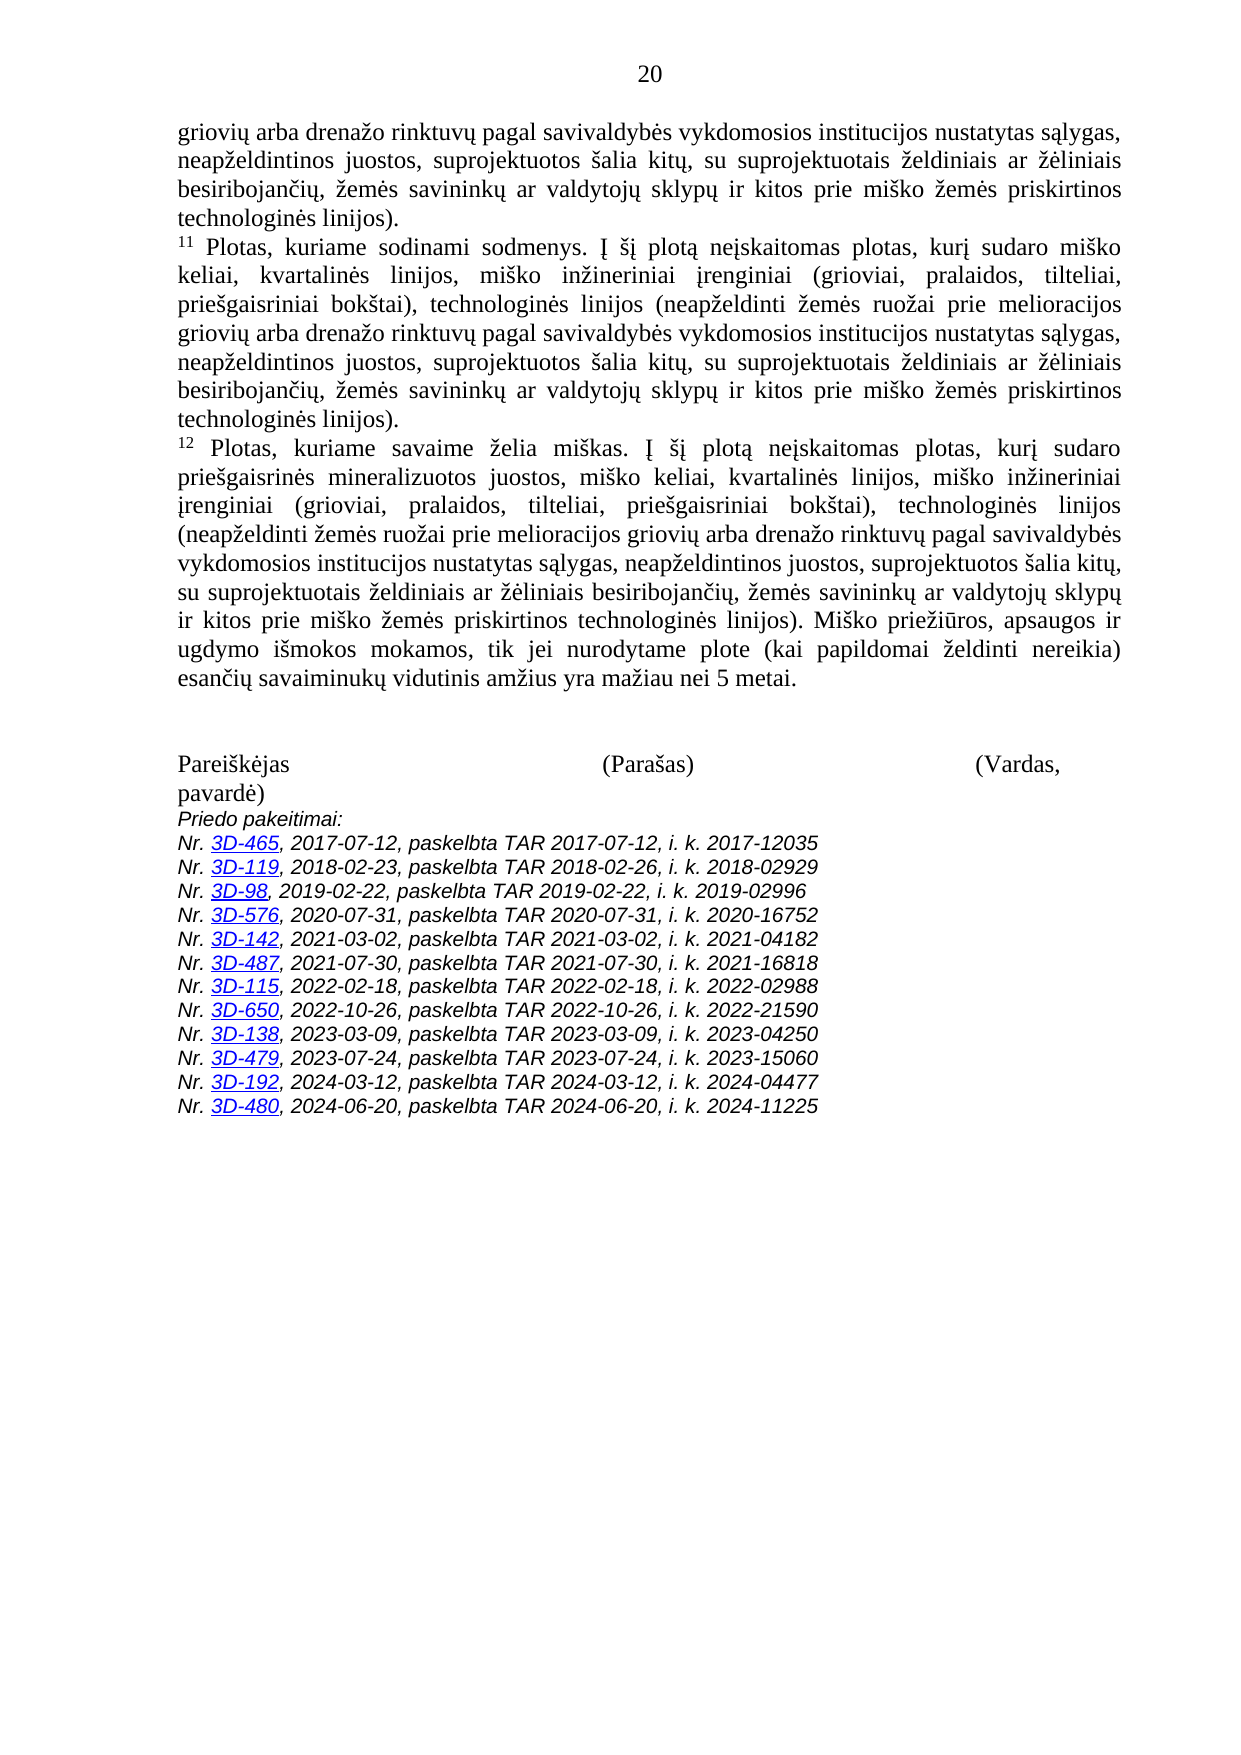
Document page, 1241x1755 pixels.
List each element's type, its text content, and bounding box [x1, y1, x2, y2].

text 12 Plotas, kuriame savaime želia miškas. Į šį plotą neįskaitomas plotas, kurį sudaro priešgaisrinės mineralizuotos juostos, miško keliai, kvartalinės linijos, miško inžineriniai įrenginiai (grioviai, pralaidos, tilteliai, priešgaisriniai bokštai), technologinės linijos (neapželdinti žemės ruožai prie melioracijos griovių arba drenažo rinktuvų pagal savivaldybės vykdomosios institucijos nustatytas sąlygas, neapželdintinos juostos, suprojektuotos šalia kitų, su suprojektuotais želdiniais ar žėliniais besiribojančių, žemės savininkų ar valdytojų sklypų ir kitos prie miško žemės priskirtinos technologinės linijos). Miško priežiūros, apsaugos ir ugdymo išmokos mokamos, tik jei nurodytame plote (kai papildomai želdinti nereikia) esančių savaiminukų vidutinis amžius yra mažiau nei 5 metai. [177, 433, 1122, 692]
text Nr. 3D-119, 2018-02-23, paskelbta TAR 2018-02-26, i. k. 2018-02929 [177, 854, 1122, 878]
text Nr. 3D-98, 2019-02-22, paskelbta TAR 2019-02-22, i. k. 2019-02996 [177, 878, 1122, 902]
text Nr. 3D-115, 2022-02-18, paskelbta TAR 2022-02-18, i. k. 2022-02988 [177, 974, 1122, 998]
text Nr. 3D-479, 2023-07-24, paskelbta TAR 2023-07-24, i. k. 2023-15060 [177, 1046, 1122, 1070]
text Nr. 3D-480, 2024-06-20, paskelbta TAR 2024-06-20, i. k. 2024-11225 [177, 1094, 1122, 1118]
text Nr. 3D-650, 2022-10-26, paskelbta TAR 2022-10-26, i. k. 2022-21590 [177, 998, 1122, 1022]
text Nr. 3D-576, 2020-07-31, paskelbta TAR 2020-07-31, i. k. 2020-16752 [177, 902, 1122, 926]
text Priedo pakeitimai: [177, 807, 1122, 831]
text Nr. 3D-138, 2023-03-09, paskelbta TAR 2023-03-09, i. k. 2023-04250 [177, 1022, 1122, 1046]
text Nr. 3D-487, 2021-07-30, paskelbta TAR 2021-07-30, i. k. 2021-16818 [177, 950, 1122, 974]
text Nr. 3D-192, 2024-03-12, paskelbta TAR 2024-03-12, i. k. 2024-04477 [177, 1070, 1122, 1094]
text Nr. 3D-142, 2021-03-02, paskelbta TAR 2021-03-02, i. k. 2021-04182 [177, 926, 1122, 950]
text Pareiškėjas (parašas) (vardas, pavardė) [177, 749, 1122, 807]
text 11 Plotas, kuriame sodinami sodmenys. Į šį plotą neįskaitomas plotas, kurį sudaro miško keliai, kvartalinės linijos, miško inžineriniai įrenginiai (grioviai, pralaidos, tilteliai, priešgaisriniai bokštai), technologinės linijos (neapželdinti žemės ruožai prie melioracijos griovių arba drenažo rinktuvų pagal savivaldybės vykdomosios institucijos nustatytas sąlygas, neapželdintinos juostos, suprojektuotos šalia kitų, su suprojektuotais želdiniais ar žėliniais besiribojančių, žemės savininkų ar valdytojų sklypų ir kitos prie miško žemės priskirtinos technologinės linijos). [177, 232, 1122, 433]
text Nr. 3D-465, 2017-07-12, paskelbta TAR 2017-07-12, i. k. 2017-12035 [177, 831, 1122, 854]
text griovių arba drenažo rinktuvų pagal savivaldybės vykdomosios institucijos nustatytas sąlygas, neapželdintinos juostos, suprojektuotos šalia kitų, su suprojektuotais želdiniais ar žėliniais besiribojančių, žemės savininkų ar valdytojų sklypų ir kitos prie miško žemės priskirtinos technologinės linijos). [177, 117, 1122, 232]
